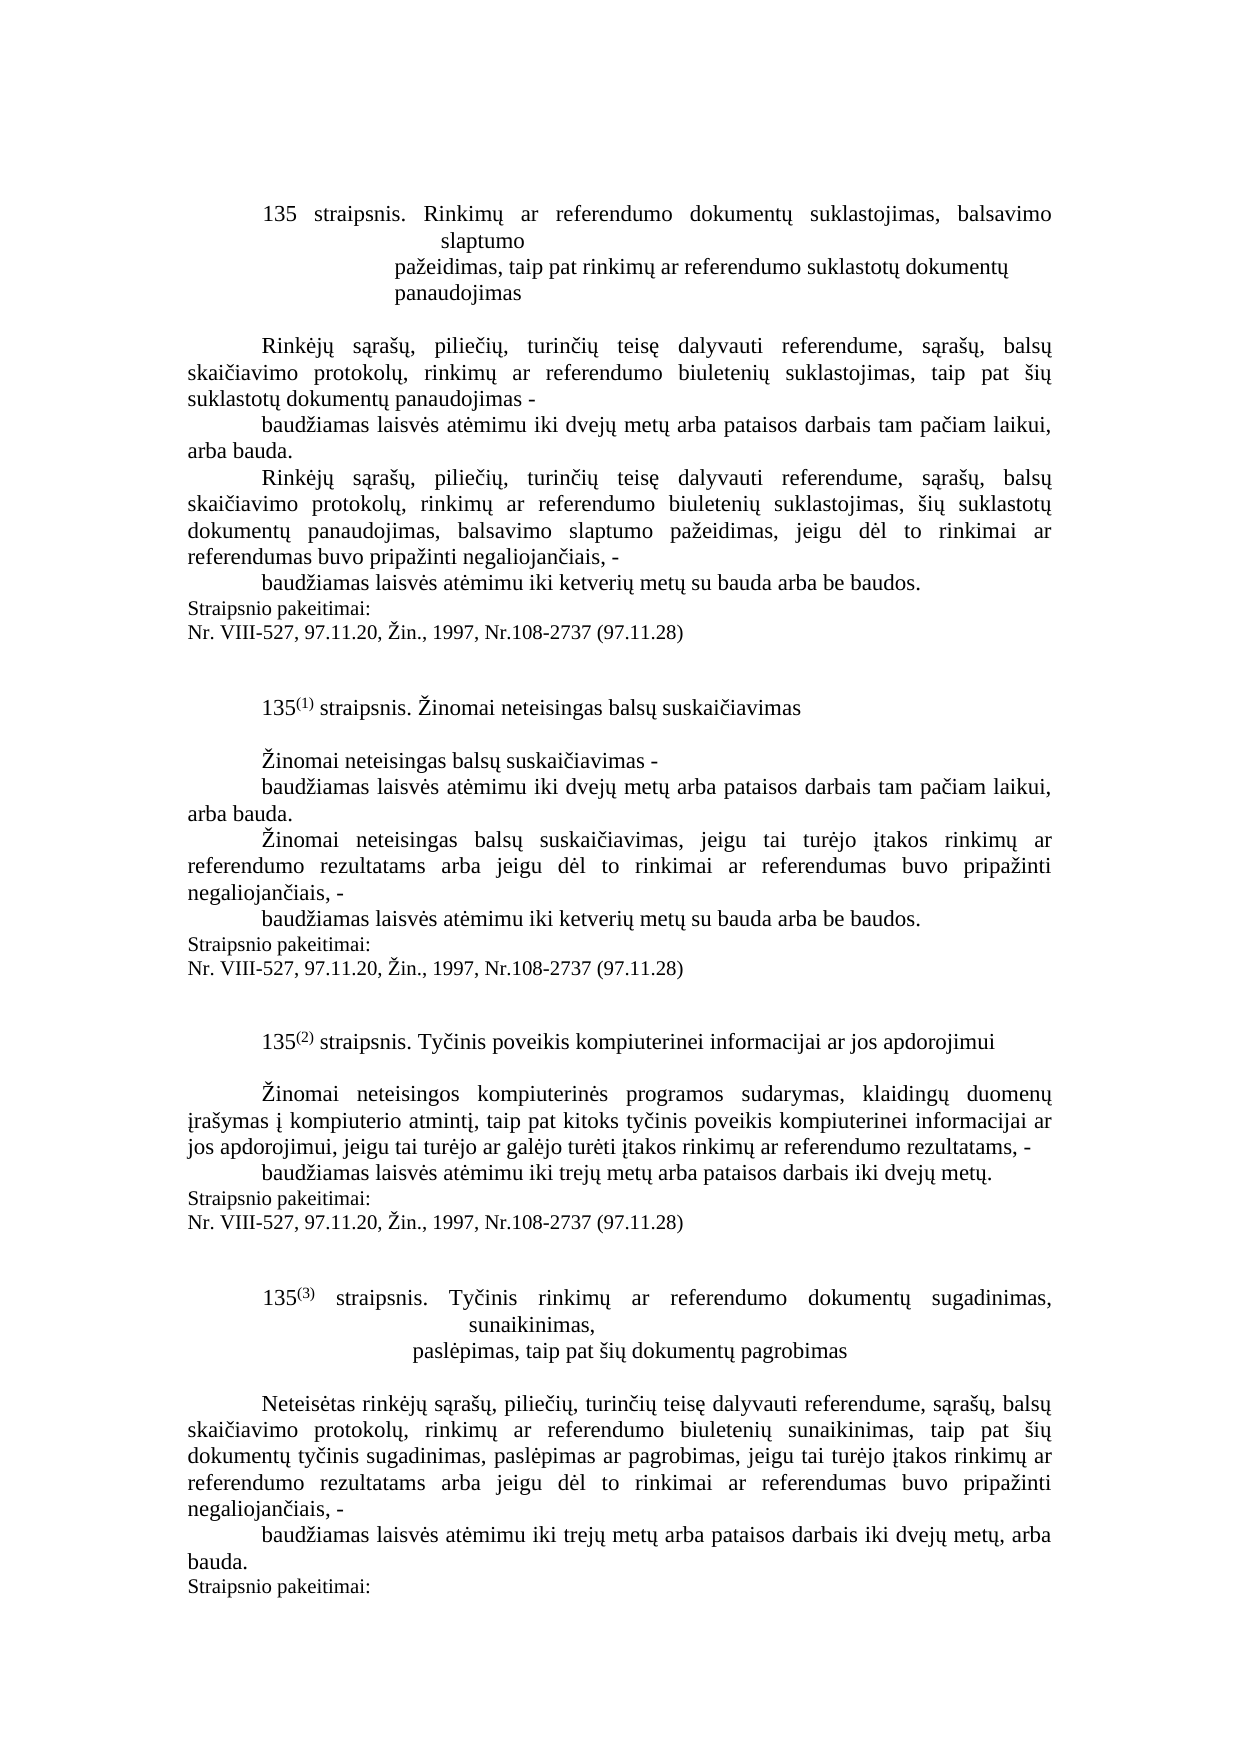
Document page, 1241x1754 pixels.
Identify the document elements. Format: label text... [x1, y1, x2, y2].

text panaudojimas [394, 279, 1053, 306]
text 135(1) straipsnis. Žinomai neteisingas balsų suskaičiavimas [187, 694, 1053, 721]
text baudžiamas laisvės atėmimu iki trejų metų arba pataisos darbais iki dvejų metų. [187, 1159, 1053, 1186]
text baudžiamas laisvės atėmimu iki dvejų metų arba pataisos darbais tam pačiam laikui, arba bauda. [187, 773, 1053, 826]
text Rinkėjų sąrašų, piliečių, turinčių teisę dalyvauti referendume, sąrašų, balsų skaičiavimo protokolų, rinkimų ar referendumo biuletenių suklastojimas, taip pat šių suklastotų dokumentų panaudojimas - [187, 332, 1053, 411]
text Straipsnio pakeitimai: [187, 1574, 1053, 1598]
text baudžiamas laisvės atėmimu iki dvejų metų arba pataisos darbais tam pačiam laikui, arba bauda. [187, 411, 1053, 464]
text Nr. VIII-527, 97.11.20, Žin., 1997, Nr.108-2737 (97.11.28) [187, 620, 1053, 644]
text 135 straipsnis. Rinkimų ar referendumo dokumentų suklastojimas, balsavimo slaptumo [262, 200, 1053, 253]
text baudžiamas laisvės atėmimu iki ketverių metų su bauda arba be baudos. [187, 569, 1053, 596]
text Žinomai neteisingos kompiuterinės programos sudarymas, klaidingų duomenų įrašymas į kompiuterio atmintį, taip pat kitoks tyčinis poveikis kompiuterinei informacijai ar jos apdorojimui, jeigu tai turėjo ar galėjo turėti įtakos rinkimų ar referendumo rezultatams, - [187, 1080, 1053, 1159]
text Straipsnio pakeitimai: [187, 931, 1053, 956]
text Rinkėjų sąrašų, piliečių, turinčių teisę dalyvauti referendume, sąrašų, balsų skaičiavimo protokolų, rinkimų ar referendumo biuletenių suklastojimas, šių suklastotų dokumentų panaudojimas, balsavimo slaptumo pažeidimas, jeigu dėl to rinkimai ar referendumas buvo pripažinti negaliojančiais, - [187, 464, 1053, 569]
text Straipsnio pakeitimai: [187, 596, 1053, 620]
text baudžiamas laisvės atėmimu iki ketverių metų su bauda arba be baudos. [187, 905, 1053, 931]
text paslėpimas, taip pat šių dokumentų pagrobimas [412, 1337, 1053, 1363]
text Žinomai neteisingas balsų suskaičiavimas - [187, 747, 1053, 773]
text 135(3) straipsnis. Tyčinis rinkimų ar referendumo dokumentų sugadinimas, sunaikinimas, [262, 1284, 1053, 1337]
text Nr. VIII-527, 97.11.20, Žin., 1997, Nr.108-2737 (97.11.28) [187, 956, 1053, 979]
text Neteisėtas rinkėjų sąrašų, piliečių, turinčių teisę dalyvauti referendume, sąrašų, balsų skaičiavimo protokolų, rinkimų ar referendumo biuletenių sunaikinimas, taip pat šių dokumentų tyčinis sugadinimas, paslėpimas ar pagrobimas, jeigu tai turėjo įtakos rinkimų ar referendumo rezultatams arba jeigu dėl to rinkimai ar referendumas buvo pripažinti negaliojančiais, - [187, 1390, 1053, 1522]
text Nr. VIII-527, 97.11.20, Žin., 1997, Nr.108-2737 (97.11.28) [187, 1210, 1053, 1234]
text baudžiamas laisvės atėmimu iki trejų metų arba pataisos darbais iki dvejų metų, arba bauda. [187, 1522, 1053, 1574]
text 135(2) straipsnis. Tyčinis poveikis kompiuterinei informacijai ar jos apdorojimui [187, 1028, 1053, 1054]
text Žinomai neteisingas balsų suskaičiavimas, jeigu tai turėjo įtakos rinkimų ar referendumo rezultatams arba jeigu dėl to rinkimai ar referendumas buvo pripažinti negaliojančiais, - [187, 826, 1053, 905]
text pažeidimas, taip pat rinkimų ar referendumo suklastotų dokumentų [394, 253, 1053, 279]
text Straipsnio pakeitimai: [187, 1186, 1053, 1210]
